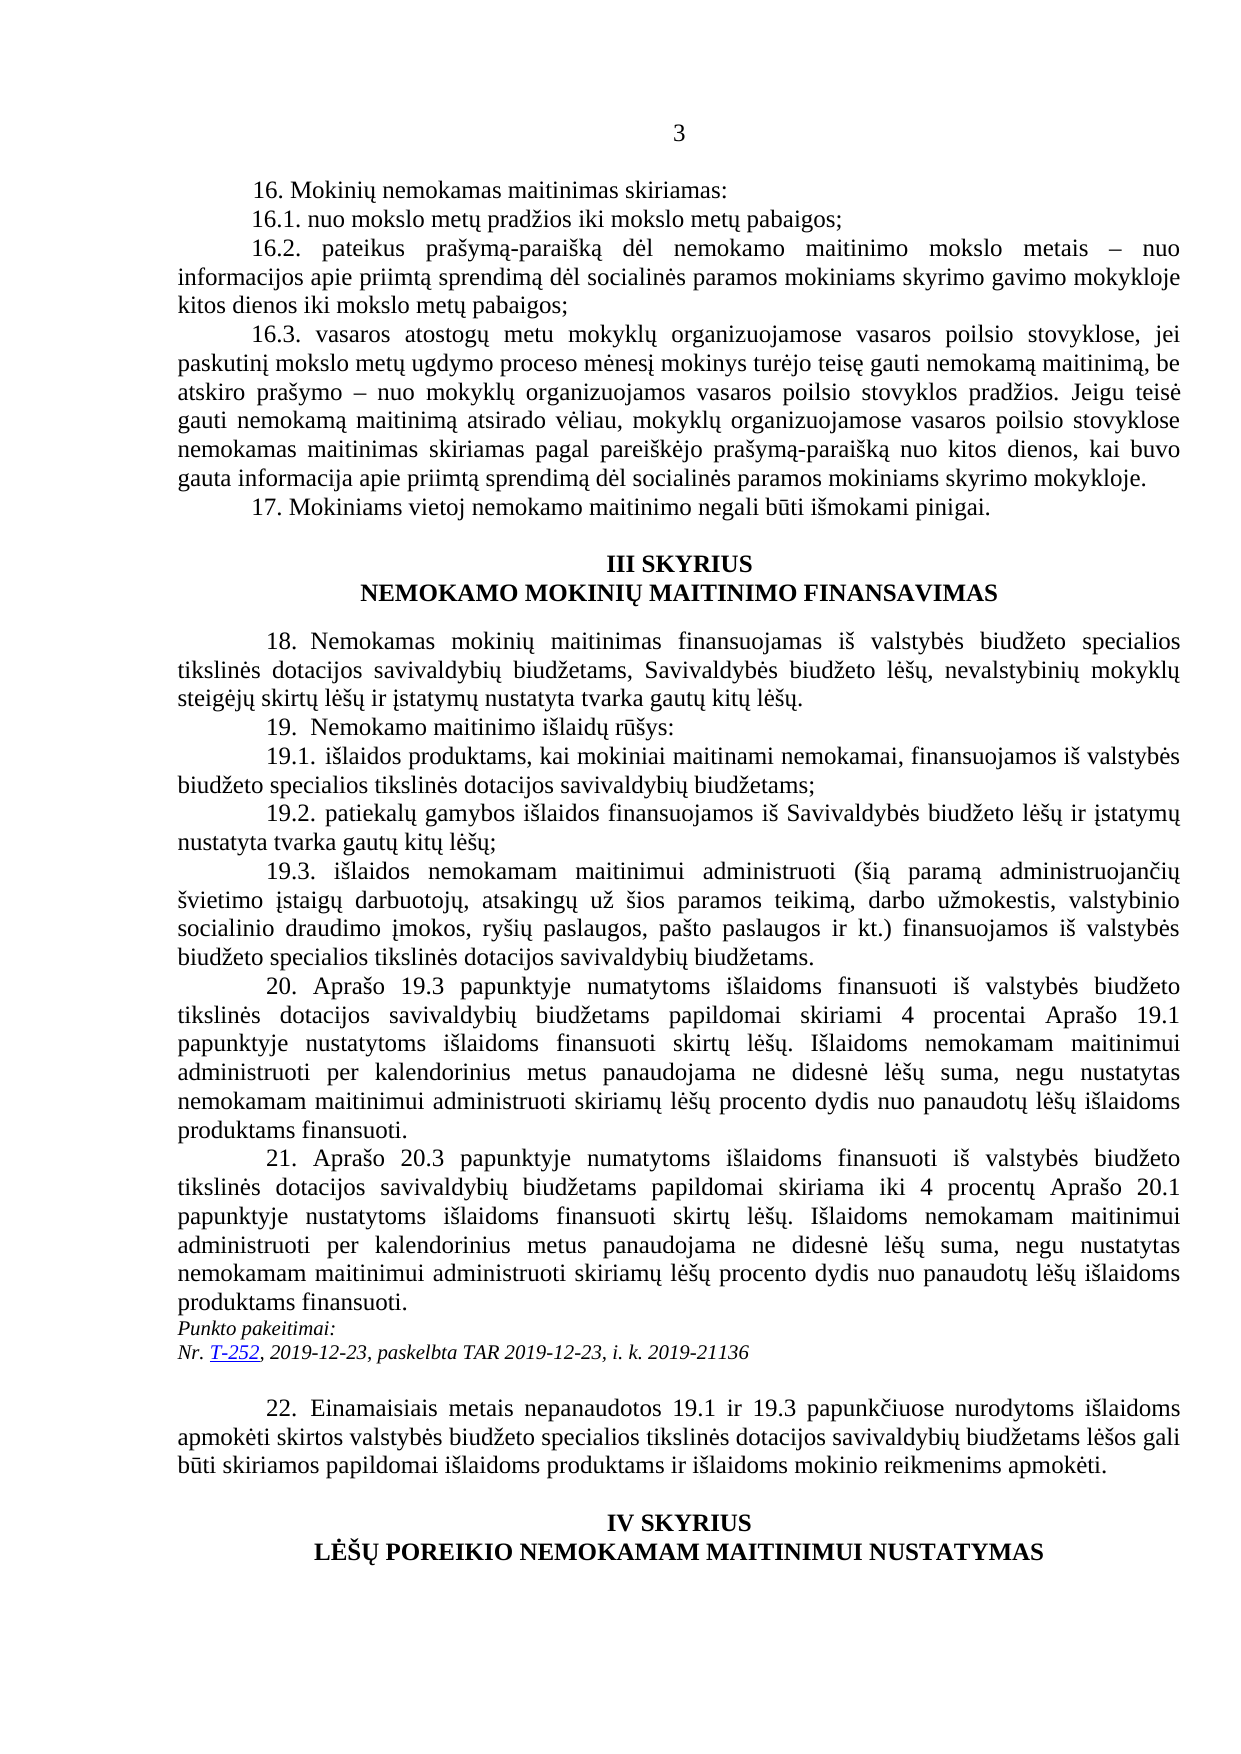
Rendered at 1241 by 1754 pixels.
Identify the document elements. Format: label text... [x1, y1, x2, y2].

text 18. Nemokamas mokinių maitinimas finansuojamas iš valstybės biudžeto specialios tikslinės dotacijos savivaldybių biudžetams, Savivaldybės biudžeto lėšų, nevalstybinių mokyklų steigėjų skirtų lėšų ir įstatymų nustatyta tvarka gautų kitų lėšų. [177, 626, 1181, 712]
text NEMOKAMO MOKINIŲ MAITINIMO FINANSAVIMAS [177, 578, 1181, 607]
text 19.2. patiekalų gamybos išlaidos finansuojamos iš Savivaldybės biudžeto lėšų ir įstatymų nustatyta tvarka gautų kitų lėšų; [177, 798, 1181, 856]
text IV SKYRIUS [177, 1508, 1181, 1537]
text 16.1. nuo mokslo metų pradžios iki mokslo metų pabaigos; [177, 204, 1181, 233]
text 19.3. išlaidos nemokamam maitinimui administruoti (šią paramą administruojančių švietimo įstaigų darbuotojų, atsakingų už šios paramos teikimą, darbo užmokestis, valstybinio socialinio draudimo įmokos, ryšių paslaugos, pašto paslaugos ir kt.) finansuojamos iš valstybės biudžeto specialios tikslinės dotacijos savivaldybių biudžetams. [177, 856, 1181, 971]
text III SKYRIUS [177, 549, 1181, 578]
text 16.2. pateikus prašymą-paraišką dėl nemokamo maitinimo mokslo metais – nuo informacijos apie priimtą sprendimą dėl socialinės paramos mokiniams skyrimo gavimo mokykloje kitos dienos iki mokslo metų pabaigos; [177, 233, 1181, 319]
text 17. Mokiniams vietoj nemokamo maitinimo negali būti išmokami pinigai. [177, 492, 1181, 521]
text 16.3. vasaros atostogų metu mokyklų organizuojamose vasaros poilsio stovyklose, jei paskutinį mokslo metų ugdymo proceso mėnesį mokinys turėjo teisę gauti nemokamą maitinimą, be atskiro prašymo – nuo mokyklų organizuojamos vasaros poilsio stovyklos pradžios. Jeigu teisė gauti nemokamą maitinimą atsirado vėliau, mokyklų organizuojamose vasaros poilsio stovyklose nemokamas maitinimas skiriamas pagal pareiškėjo prašymą-paraišką nuo kitos dienos, kai buvo gauta informacija apie priimtą sprendimą dėl socialinės paramos mokiniams skyrimo mokykloje. [177, 319, 1181, 492]
text 20. Aprašo 19.3 papunktyje numatytoms išlaidoms finansuoti iš valstybės biudžeto tikslinės dotacijos savivaldybių biudžetams papildomai skiriami 4 procentai Aprašo 19.1 papunktyje nustatytoms išlaidoms finansuoti skirtų lėšų. Išlaidoms nemokamam maitinimui administruoti per kalendorinius metus panaudojama ne didesnė lėšų suma, negu nustatytas nemokamam maitinimui administruoti skiriamų lėšų procento dydis nuo panaudotų lėšų išlaidoms produktams finansuoti. [177, 971, 1181, 1143]
text Punkto pakeitimai: [177, 1316, 1181, 1340]
text Nr. T-252, 2019-12-23, paskelbta TAR 2019-12-23, i. k. 2019-21136 [177, 1340, 1181, 1364]
text 16. Mokinių nemokamas maitinimas skiriamas: [177, 176, 1181, 204]
text 22. Einamaisiais metais nepanaudotos 19.1 ir 19.3 papunkčiuose nurodytoms išlaidoms apmokėti skirtos valstybės biudžeto specialios tikslinės dotacijos savivaldybių biudžetams lėšos gali būti skiriamos papildomai išlaidoms produktams ir išlaidoms mokinio reikmenims apmokėti. [177, 1393, 1181, 1479]
text 19.1. išlaidos produktams, kai mokiniai maitinami nemokamai, finansuojamos iš valstybės biudžeto specialios tikslinės dotacijos savivaldybių biudžetams; [177, 741, 1181, 798]
text 21. Aprašo 20.3 papunktyje numatytoms išlaidoms finansuoti iš valstybės biudžeto tikslinės dotacijos savivaldybių biudžetams papildomai skiriama iki 4 procentų Aprašo 20.1 papunktyje nustatytoms išlaidoms finansuoti skirtų lėšų. Išlaidoms nemokamam maitinimui administruoti per kalendorinius metus panaudojama ne didesnė lėšų suma, negu nustatytas nemokamam maitinimui administruoti skiriamų lėšų procento dydis nuo panaudotų lėšų išlaidoms produktams finansuoti. [177, 1143, 1181, 1316]
text 19. Nemokamo maitinimo išlaidų rūšys: [177, 712, 1181, 741]
text LĖŠŲ POREIKIO NEMOKAMAM MAITINIMUI NUSTATYMAS [177, 1537, 1181, 1565]
